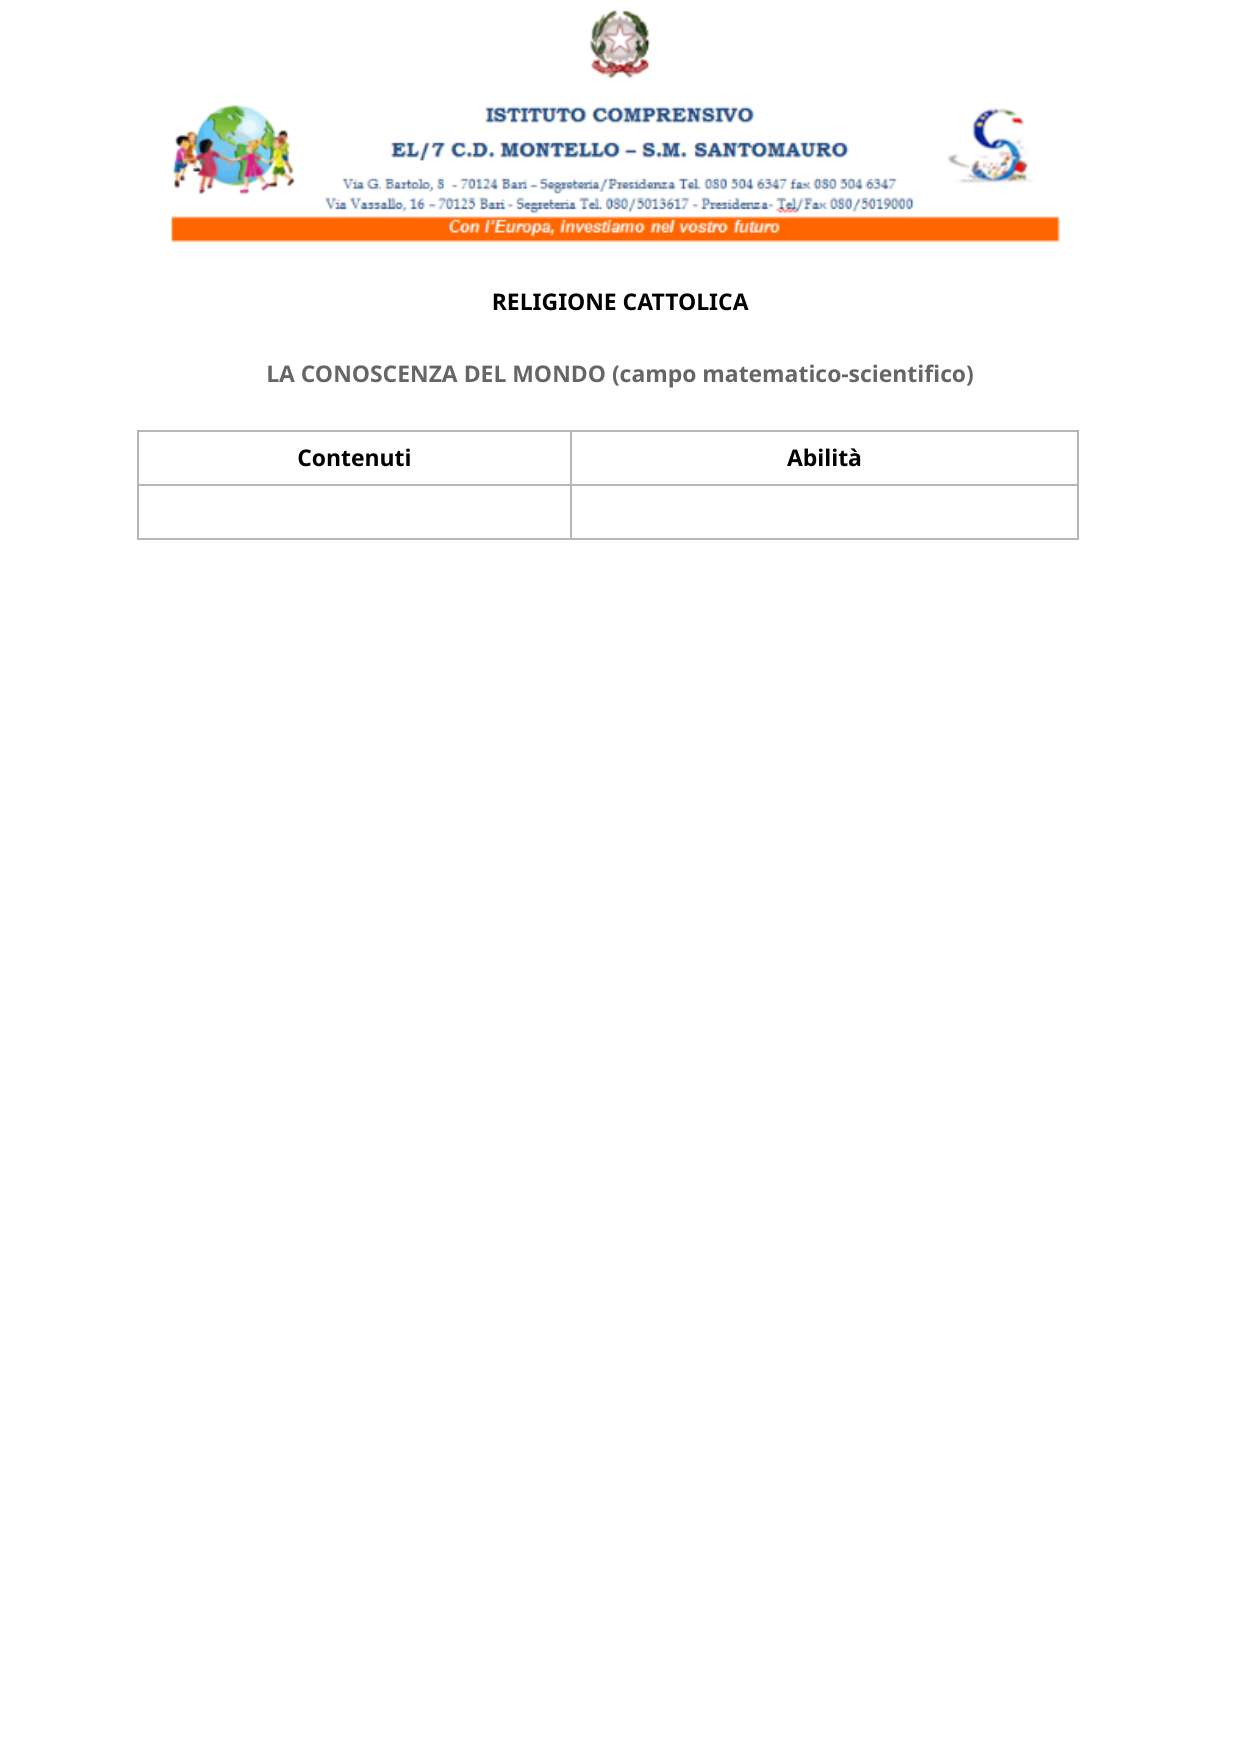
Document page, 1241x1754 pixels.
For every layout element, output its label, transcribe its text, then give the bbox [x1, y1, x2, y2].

table_header Abilità [572, 432, 1077, 484]
picture [150, 0, 1080, 250]
table_cell [139, 486, 570, 538]
table_header Contenuti [139, 432, 570, 484]
table_cell [572, 486, 1077, 538]
text RELIGIONE CATTOLICA [150, 286, 1090, 317]
text LA CONOSCENZA DEL MONDO (campo matematico-scientifico) [150, 358, 1090, 389]
